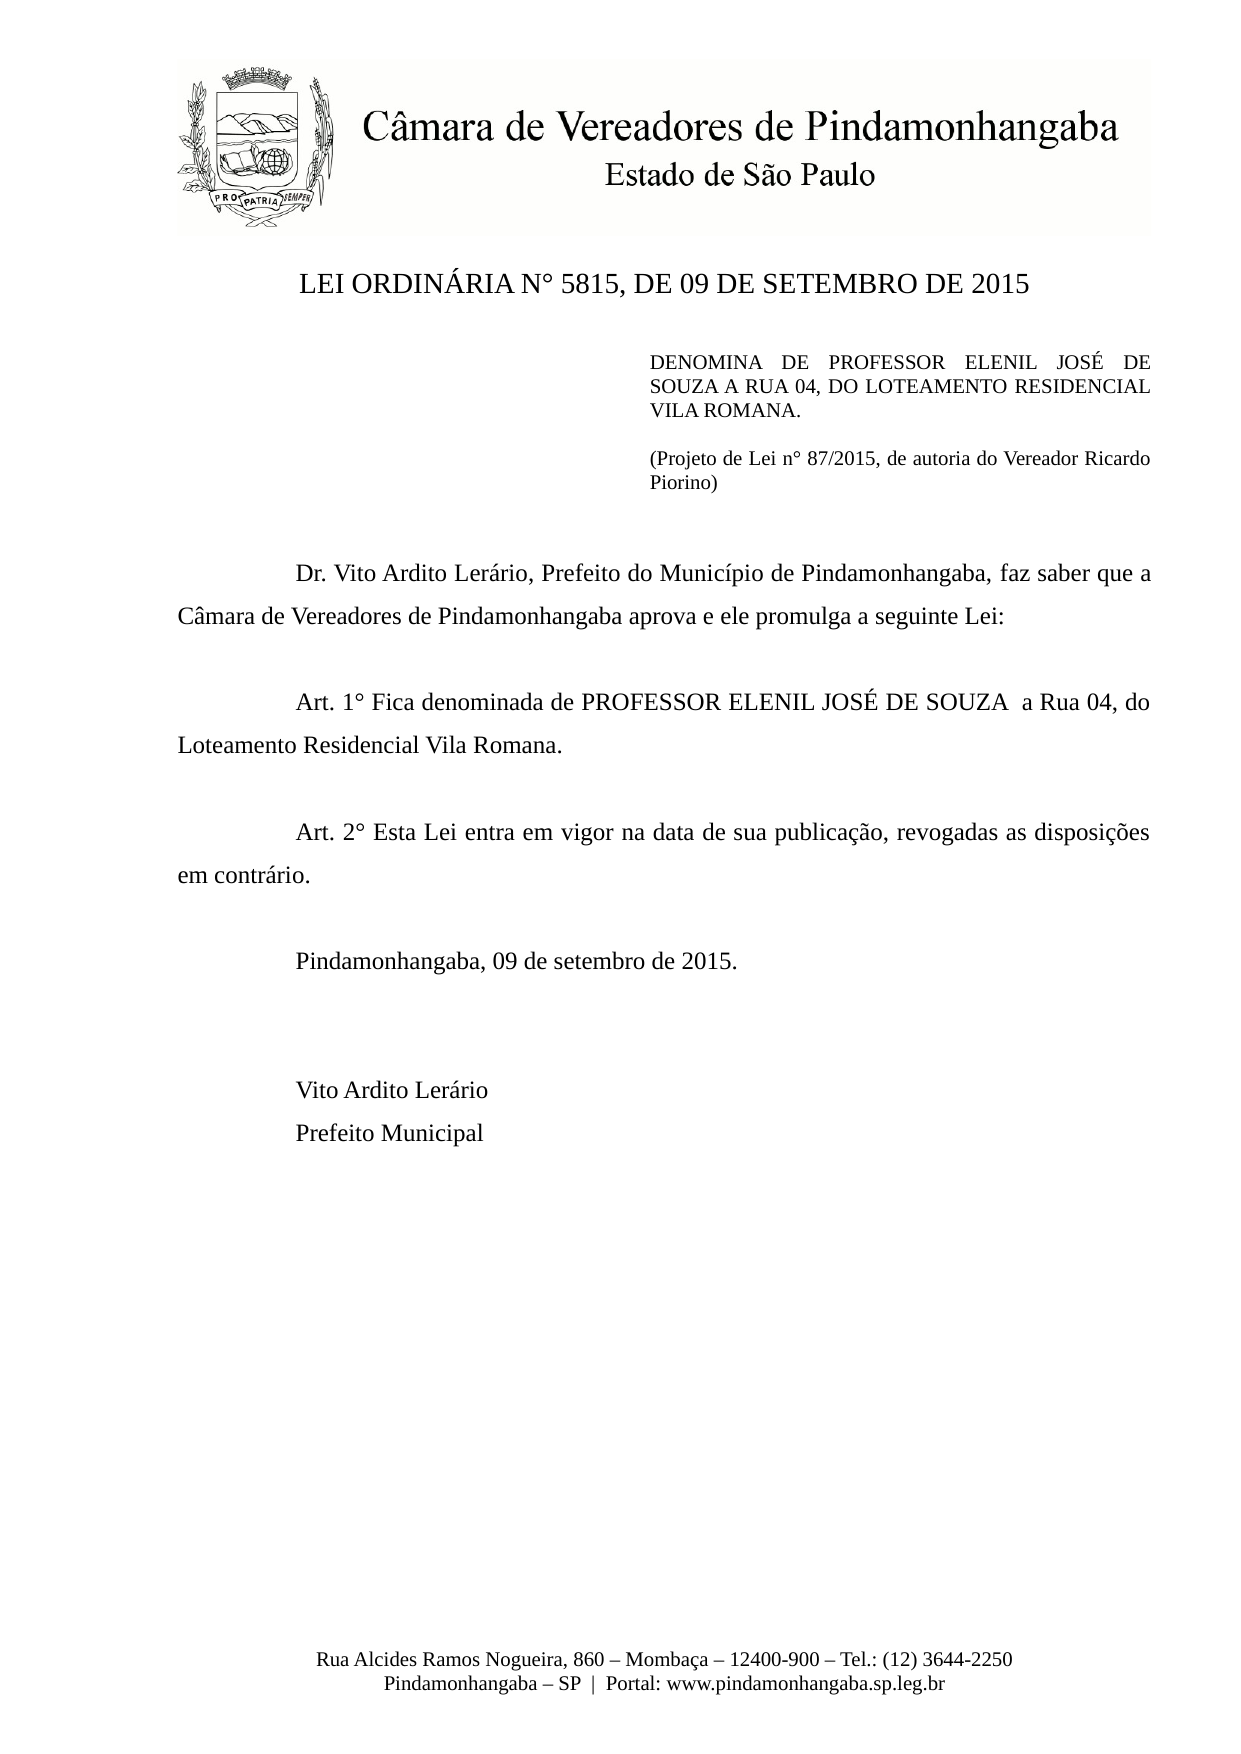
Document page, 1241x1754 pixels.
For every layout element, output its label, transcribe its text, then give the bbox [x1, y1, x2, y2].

text Prefeito Municipal [177, 1118, 1152, 1147]
text DENOMINA DE PROFESSOR ELENIL JOSÉ DE SOUZA A RUA 04, DO LOTEAMENTO RESIDENCIAL VILA ROMANA. [649, 350, 1152, 422]
text Pindamonhangaba, 09 de setembro de 2015. [177, 946, 1152, 975]
text Dr. Vito Ardito Lerário, Prefeito do Município de Pindamonhangaba, faz saber que a Câmara de Vereadores de Pindamonhangaba aprova e ele promulga a seguinte Lei: [177, 558, 1152, 630]
text (Projeto de Lei n° 87/2015, de autoria do Vereador Ricardo Piorino) [649, 446, 1152, 494]
text Art. 1° Fica denominada de PROFESSOR ELENIL JOSÉ DE SOUZA a Rua 04, do Loteamento Residencial Vila Romana. [177, 687, 1152, 759]
picture [177, 59, 1152, 236]
text Vito Ardito Lerário [177, 1075, 1152, 1104]
text Art. 2° Esta Lei entra em vigor na data de sua publicação, revogadas as disposições em contrário. [177, 817, 1152, 888]
text LEI ORDINÁRIA N° 5815, de 09 de setembro de 2015 [177, 266, 1152, 299]
